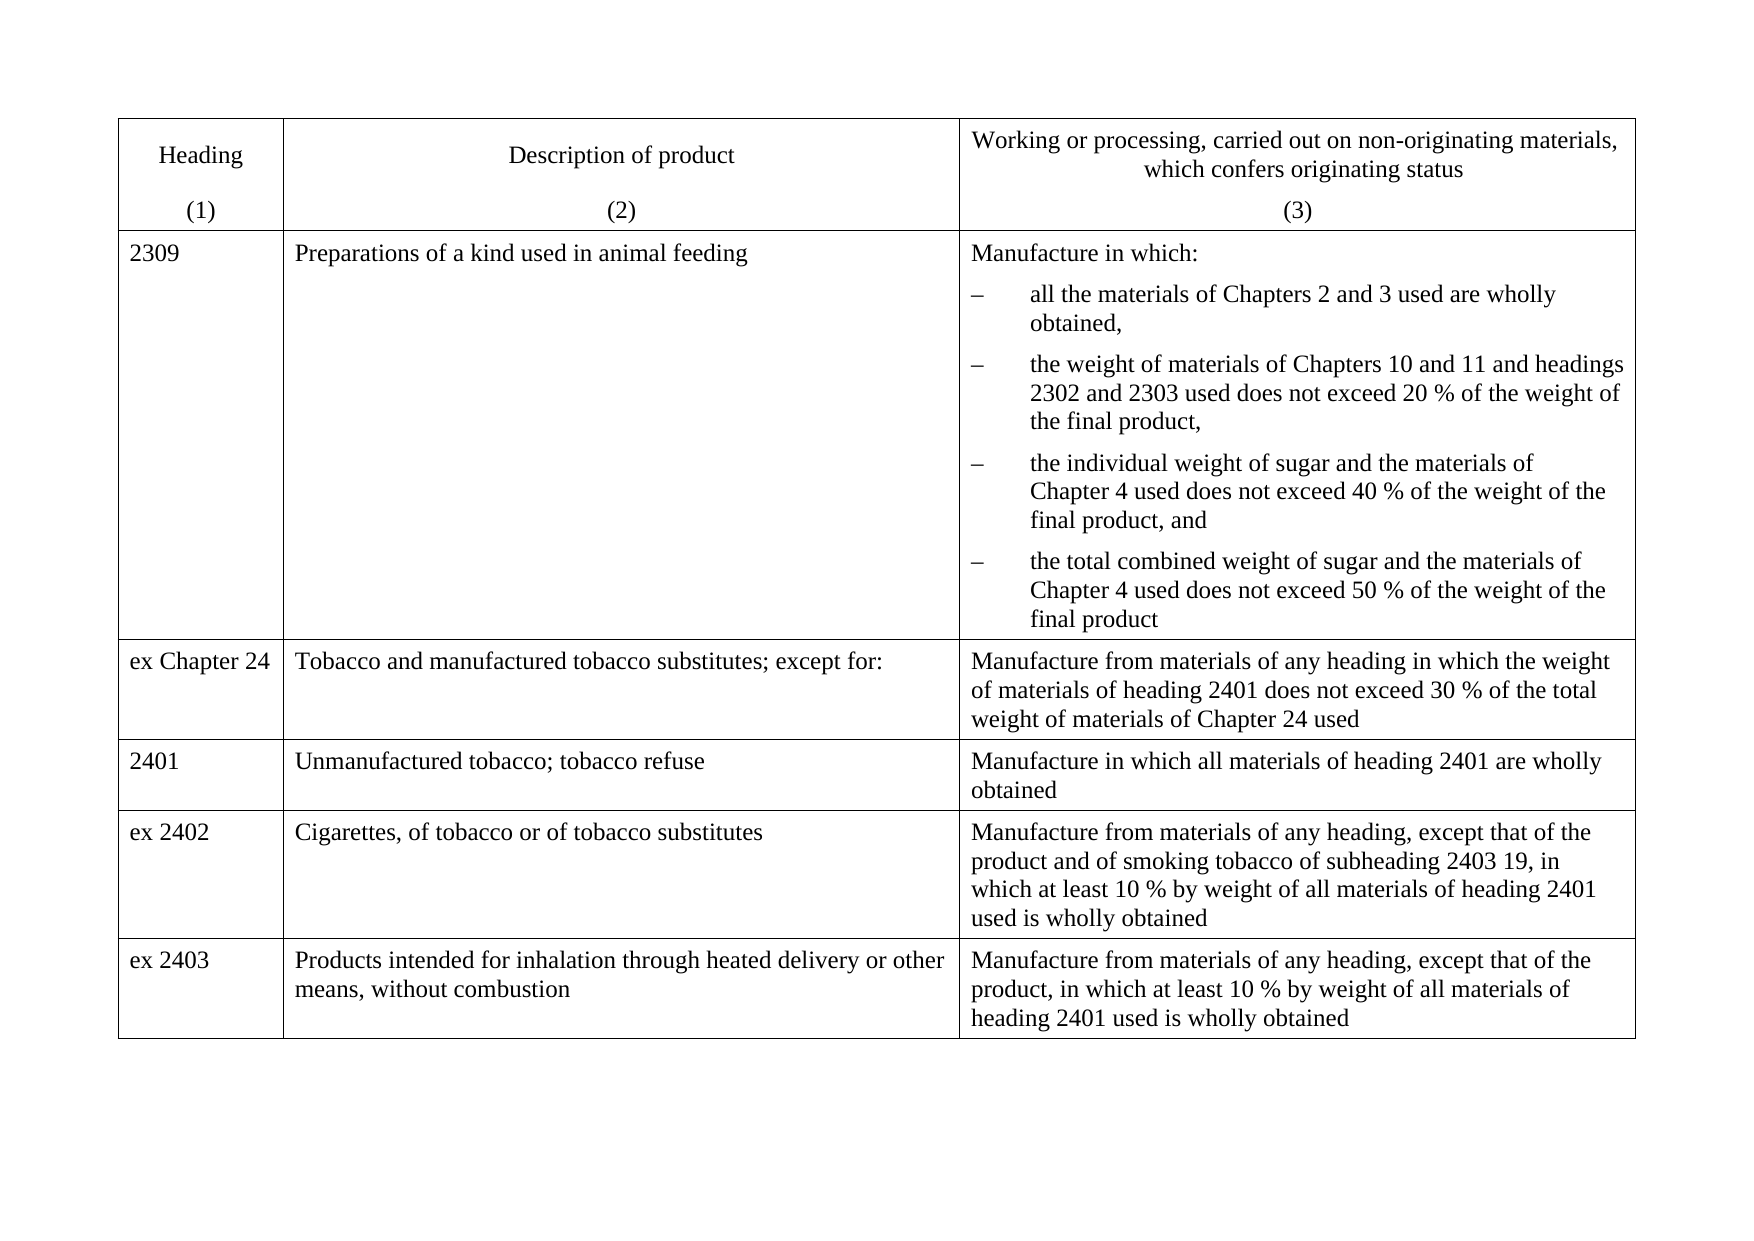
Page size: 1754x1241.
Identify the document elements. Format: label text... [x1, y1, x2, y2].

table_cell Products intended for inhalation through heated delivery or other means, without combustion [284, 939, 959, 1038]
table_cell (1) [119, 189, 283, 230]
table_cell Cigarettes, of tobacco or of tobacco substitutes [284, 811, 959, 938]
table_cell Preparations of a kind used in animal feeding [284, 231, 959, 639]
table_cell (2) [284, 189, 959, 230]
table_header Description of product [284, 119, 959, 189]
table_header Heading [119, 119, 283, 189]
table_cell 2309 [119, 231, 283, 639]
table_cell (3) [960, 189, 1635, 230]
table_cell Manufacture in which: – all the materials of Chapters 2 and 3 used are wholly obtained, – the weight of materials of Chapters 10 and 11 and headings 2302 and 2303 used does not exceed 20 % of the weight of the final product, – the individual weight of sugar and the materials of Chapter 4 used does not exceed 40 % of the weight of the final product, and – the total combined weight of sugar and the materials of Chapter 4 used does not exceed 50 % of the weight of the final product [960, 231, 1635, 639]
table_cell Manufacture from materials of any heading, except that of the product, in which at least 10 % by weight of all materials of heading 2401 used is wholly obtained [960, 939, 1635, 1038]
table_cell Tobacco and manufactured tobacco substitutes; except for: [284, 640, 959, 739]
table_cell Manufacture in which all materials of heading 2401 are wholly obtained [960, 740, 1635, 810]
table_cell ex 2403 [119, 939, 283, 1038]
table_cell Unmanufactured tobacco; tobacco refuse [284, 740, 959, 810]
table_cell ex 2402 [119, 811, 283, 938]
table_cell ex Chapter 24 [119, 640, 283, 739]
table_cell Manufacture from materials of any heading in which the weight of materials of heading 2401 does not exceed 30 % of the total weight of materials of Chapter 24 used [960, 640, 1635, 739]
table_header Working or processing, carried out on non‑originating materials, which confers originating status [960, 119, 1635, 189]
table_cell 2401 [119, 740, 283, 810]
table_cell Manufacture from materials of any heading, except that of the product and of smoking tobacco of subheading 2403 19, in which at least 10 % by weight of all materials of heading 2401 used is wholly obtained [960, 811, 1635, 938]
